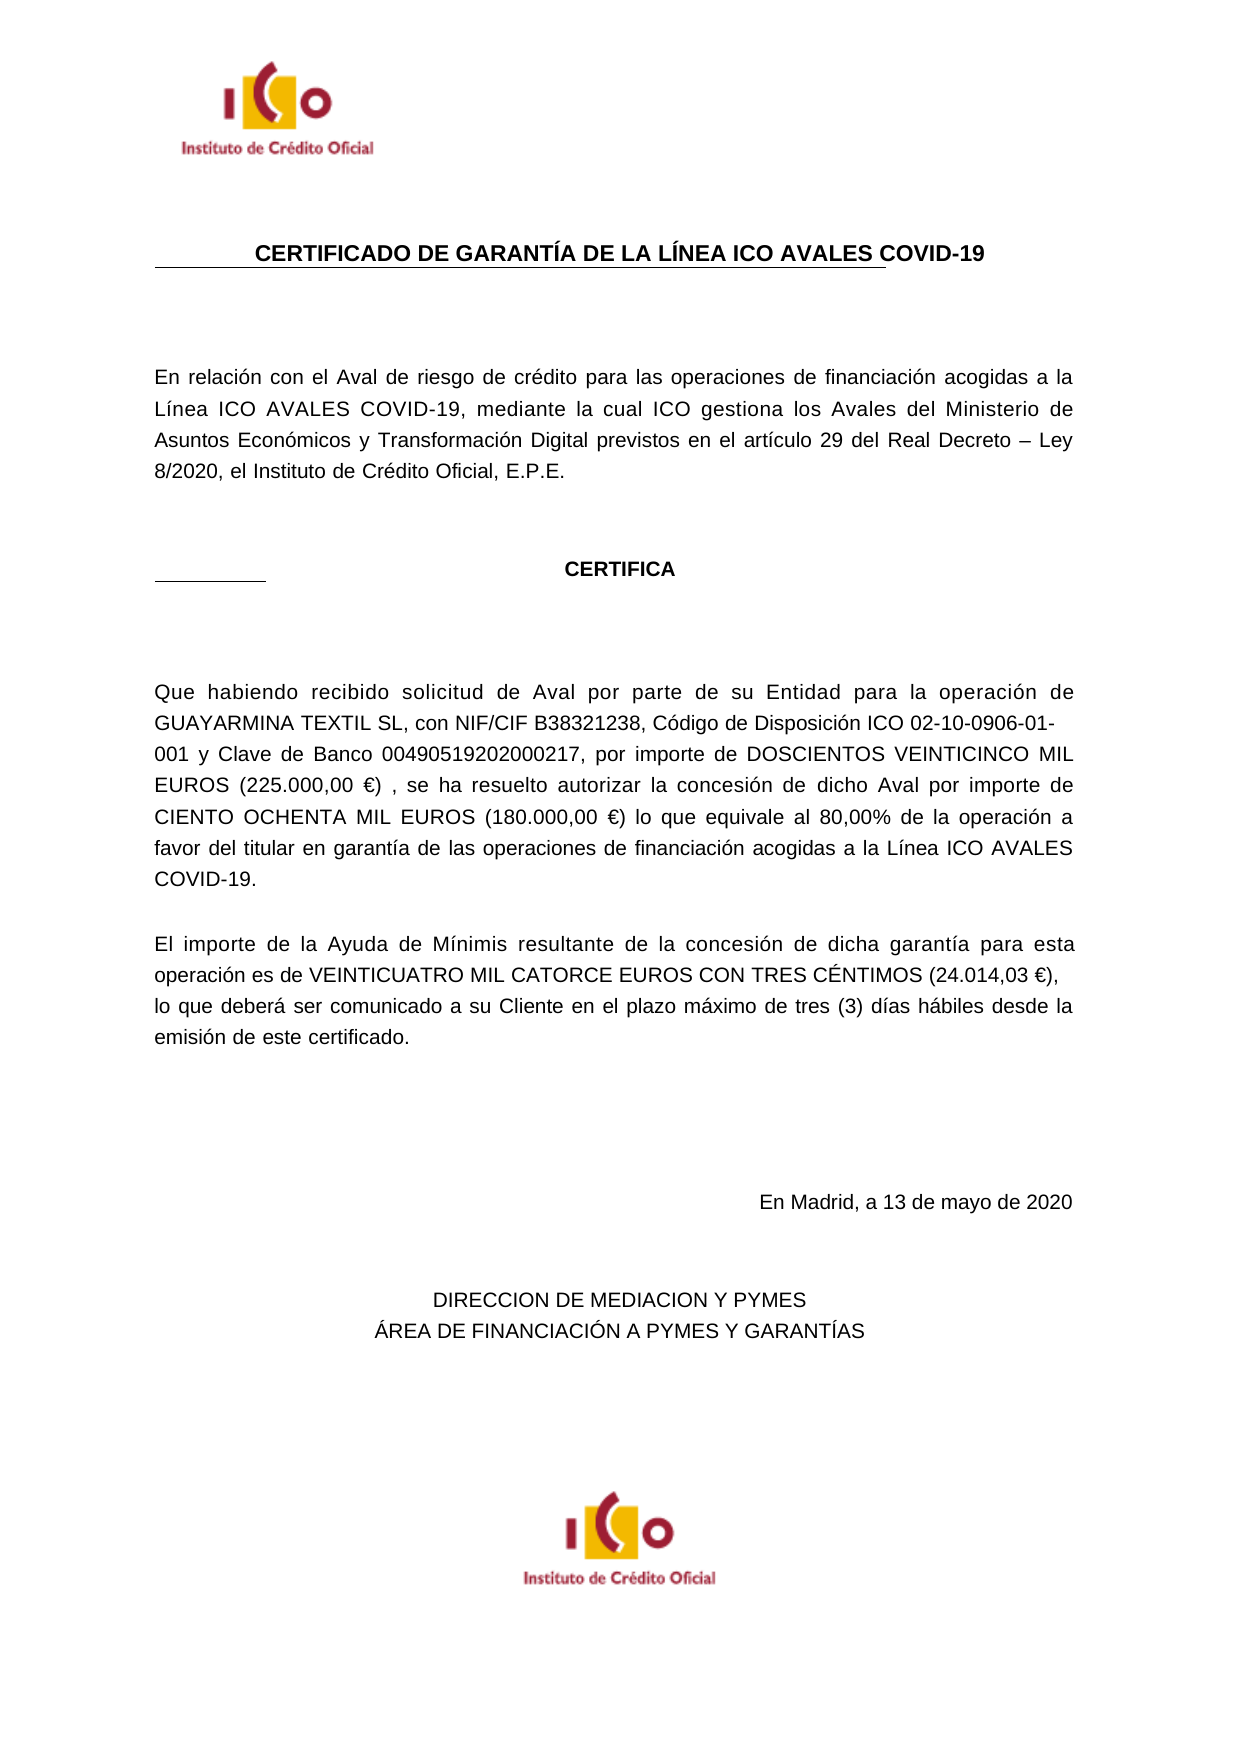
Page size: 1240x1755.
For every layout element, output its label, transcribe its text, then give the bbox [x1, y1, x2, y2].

text DIRECCION DE MEDIACION Y PYMES ÁREA DE FINANCIACIÓN A PYMES Y GARANTÍAS [374, 1288, 865, 1343]
text 001 y Clave de Banco 00490519202000217, por importe de DOSCIENTOS VEINTICINCO MIL EUROS (225.000,00 €) , se ha resuelto autorizar la concesión de dicho Aval por importe de CIENTO OCHENTA MIL EUROS (180.000,00 €) lo que equivale al 80,00% de la operación a favor del titular en garantía de las operaciones de financiación acogidas a la Línea ICO AVALES COVID-19. [154, 742, 1074, 891]
text En Madrid, a 13 de mayo de 2020 [433, 1190, 1087, 1214]
text CERTIFICA [252, 557, 988, 581]
text lo que deberá ser comunicado a su Cliente en el plazo máximo de tres (3) días hábiles desde la emisión de este certificado. [154, 994, 1073, 1049]
text El importe de la Ayuda de Mínimis resultante de la concesión de dicha garantía para esta operación es de VEINTICUATRO MIL CATORCE EUROS CON TRES CÉNTIMOS (24.014,03 €), [154, 931, 1076, 987]
text En relación con el Aval de riesgo de crédito para las operaciones de financiación acogidas a la Línea ICO AVALES COVID-19, mediante la cual ICO gestiona los Avales del Ministerio de Asuntos Económicos y Transformación Digital previstos en el artículo 29 del Real Decreto – Ley 8/2020, el Instituto de Crédito Oficial, E.P.E. [154, 365, 1074, 483]
text CERTIFICADO DE GARANTÍA DE LA LÍNEA ICO AVALES COVID-19 [252, 240, 988, 267]
text Que habiendo recibido solicitud de Aval por parte de su Entidad para la operación de GUAYARMINA TEXTIL SL, con NIF/CIF B38321238, Código de Disposición ICO 02-10-0906-01- [154, 680, 1074, 735]
